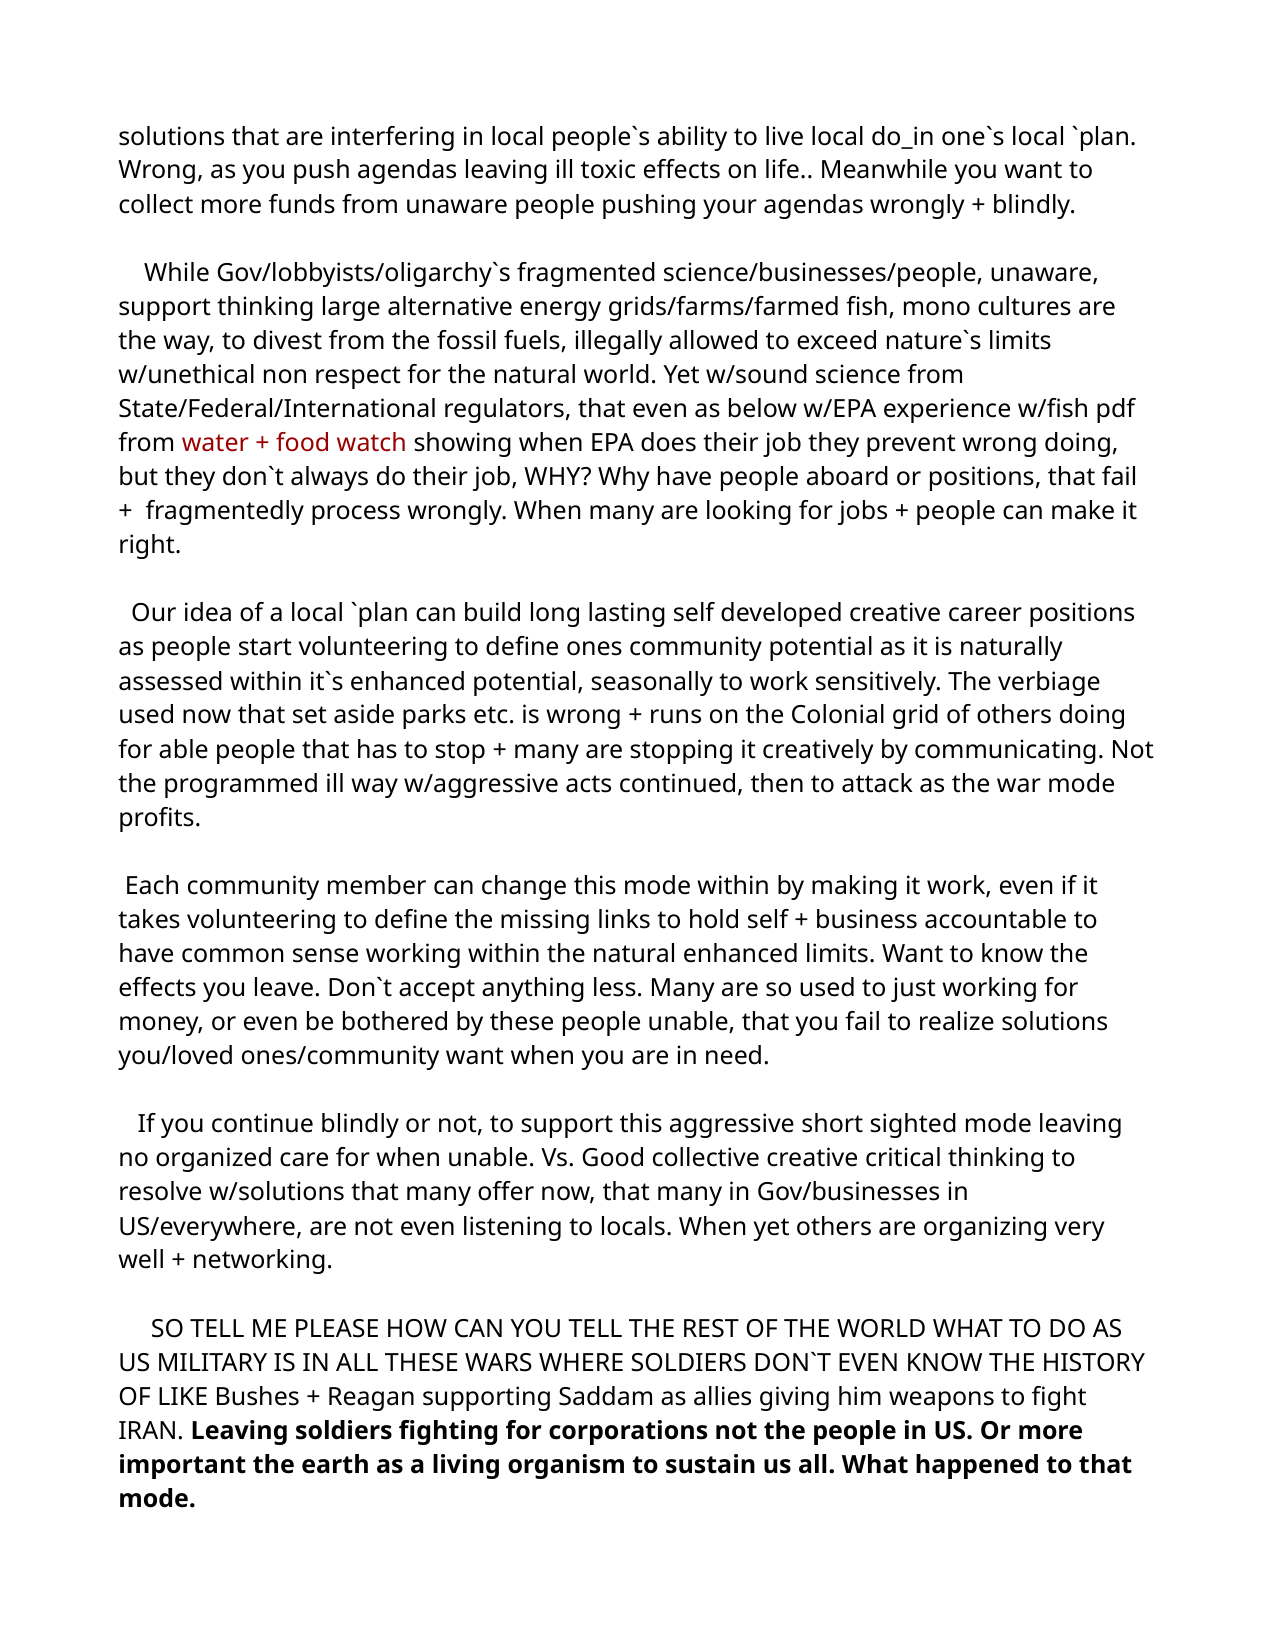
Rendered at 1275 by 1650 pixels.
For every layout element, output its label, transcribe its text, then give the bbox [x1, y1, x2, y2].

text If you continue blindly or not, to support this aggressive short sighted mode leaving no organized care for when unable. Vs. Good collective creative critical thinking to resolve w/solutions that many offer now, that many in Gov/businesses in US/everywhere, are not even listening to locals. When yet others are organizing very well + networking. [118, 1106, 1157, 1276]
text Our idea of a local `plan can build long lasting self developed creative career positions as people start volunteering to define ones community potential as it is naturally assessed within it`s enhanced potential, seasonally to work sensitively. The verbiage used now that set aside parks etc. is wrong + runs on the Colonial grid of others doing for able people that has to stop + many are stopping it creatively by communicating. Not the programmed ill way w/aggressive acts continued, then to attack as the war mode profits. [118, 595, 1157, 833]
text Each community member can change this mode within by making it work, even if it takes volunteering to define the missing links to hold self + business accountable to have common sense working within the natural enhanced limits. Want to know the effects you leave. Don`t accept anything less. Many are so used to just working for money, or even be bothered by these people unable, that you fail to realize solutions you/loved ones/community want when you are in need. [118, 867, 1157, 1072]
text While Gov/lobbyists/oligarchy`s fragmented science/businesses/people, unaware, support thinking large alternative energy grids/farms/farmed fish, mono cultures are the way, to divest from the fossil fuels, illegally allowed to exceed nature`s limits w/unethical non respect for the natural world. Yet w/sound science from State/Federal/International regulators, that even as below w/EPA experience w/fish pdf from water + food watch showing when EPA does their job they prevent wrong doing, but they don`t always do their job, WHY? Why have people aboard or positions, that fail + fragmentedly process wrongly. When many are looking for jobs + people can make it right. [118, 254, 1157, 561]
text SO TELL ME PLEASE HOW CAN YOU TELL THE REST OF THE WORLD WHAT TO DO AS US MILITARY IS IN ALL THESE WARS WHERE SOLDIERS DON`T EVEN KNOW THE HISTORY OF LIKE Bushes + Reagan supporting Saddam as allies giving him weapons to fight IRAN. Leaving soldiers fighting for corporations not the people in US. Or more important the earth as a living organism to sustain us all. What happened to that mode. [118, 1310, 1157, 1515]
text solutions that are interfering in local people`s ability to live local do_in one`s local `plan. Wrong, as you push agendas leaving ill toxic effects on life.. Meanwhile you want to collect more funds from unaware people pushing your agendas wrongly + blindly. [118, 118, 1157, 220]
